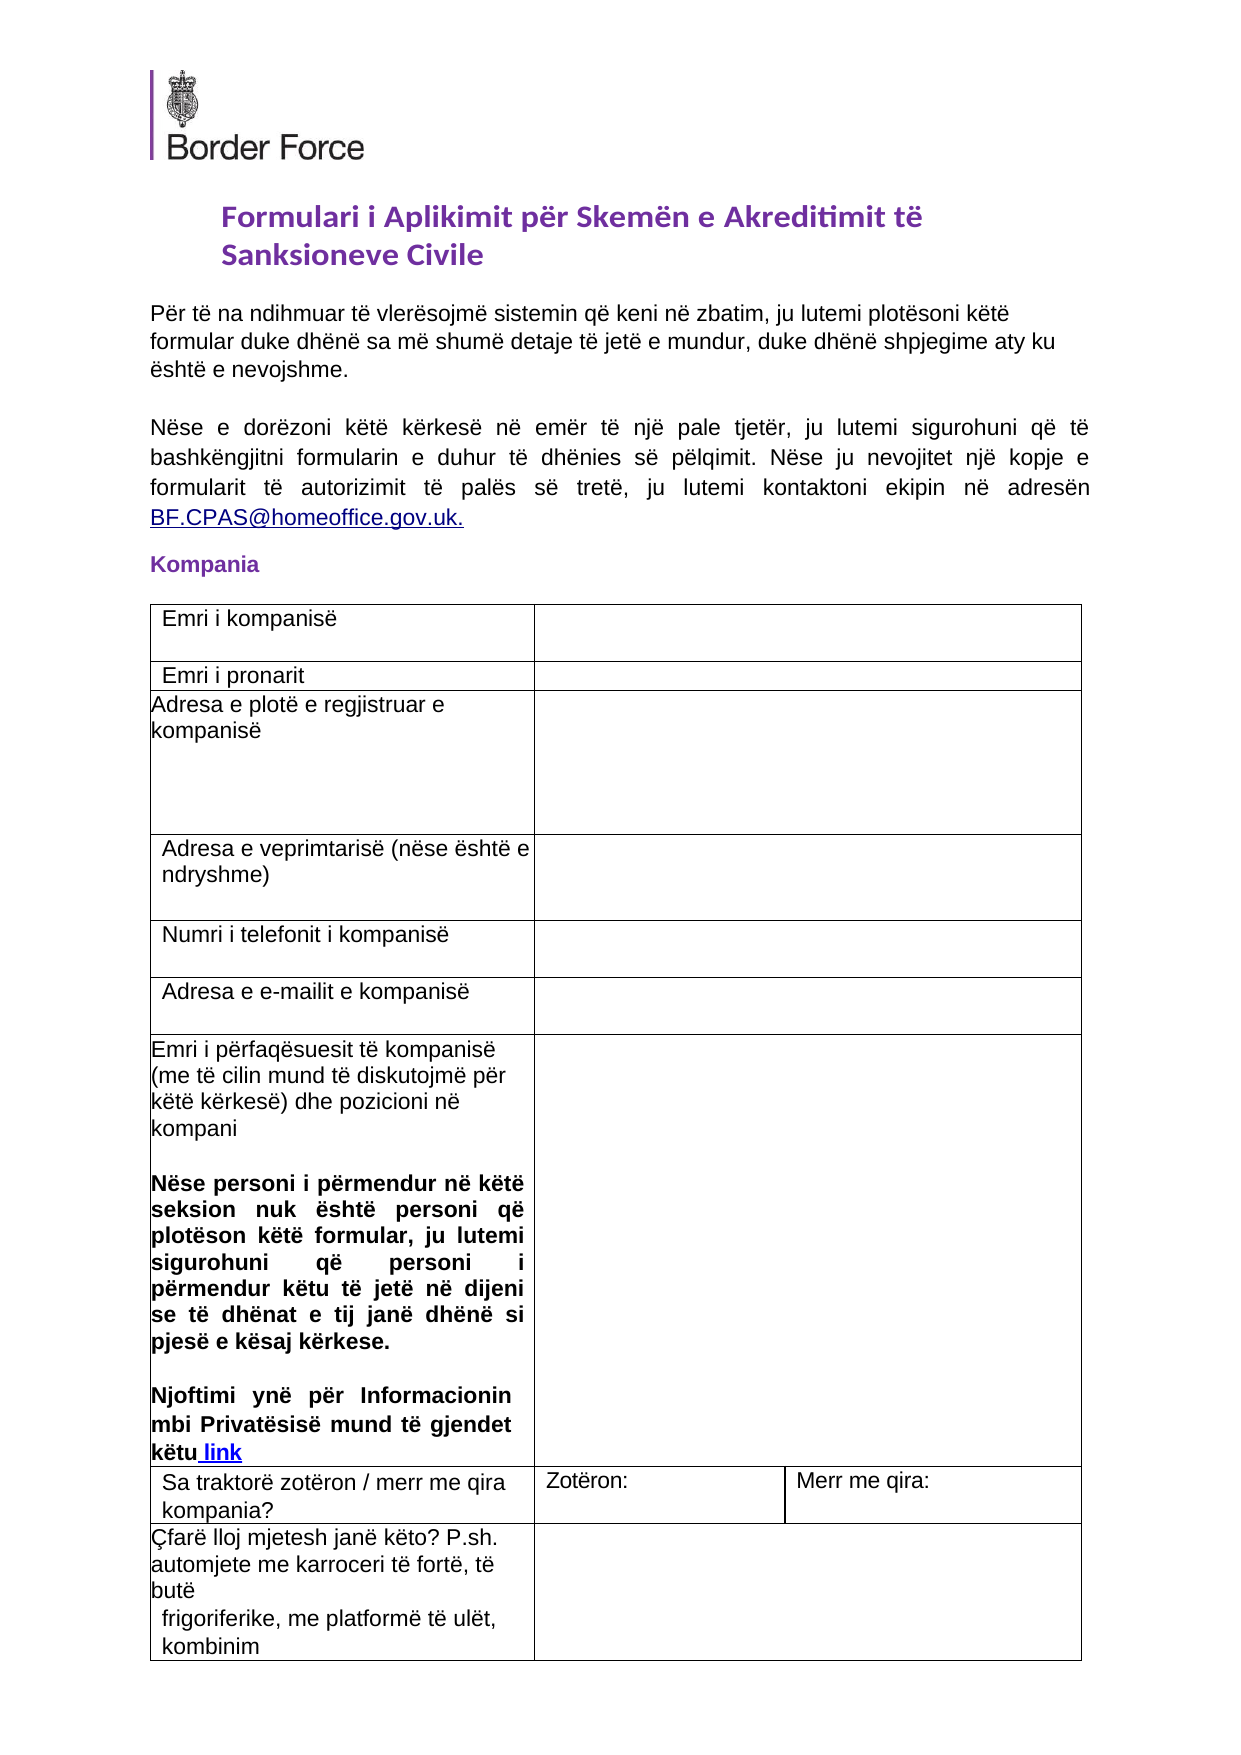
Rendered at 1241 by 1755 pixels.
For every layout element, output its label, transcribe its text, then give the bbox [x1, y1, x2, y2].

table_cell [535, 921, 1081, 977]
subtitle Formulari i Aplikimit për Skemën e Akreditimit të Sanksioneve Civile [221, 197, 1093, 273]
text Kompania [150, 551, 1093, 577]
table_cell Sa traktorë zotëron / merr me qira kompania? [151, 1467, 534, 1523]
table_cell Adresa e veprimtarisë (nëse është e ndryshme) [151, 835, 534, 919]
table_cell Merr me qira: [786, 1467, 1081, 1523]
text Për të na ndihmuar të vlerësojmë sistemin që keni në zbatim, ju lutemi plotësoni këtë formular duke dhënë sa më shumë detaje të jetë e mundur, duke dhënë shpjegime aty ku është e nevojshme. [150, 299, 1093, 383]
table_cell Emri i përfaqësuesit të kompanisë (me të cilin mund të diskutojmë për këtë kërkesë) dhe pozicioni në kompani Nëse personi i përmendur në këtë seksion nuk është personi që plotëson këtë formular, ju lutemi sigurohuni që personi i përmendur këtu të jetë në dijeni se të dhënat e tij janë dhënë si pjesë e kësaj kërkese. Njoftimi ynë për Informacionin mbi Privatësisë mund të gjendet këtu link [151, 1035, 534, 1466]
text Nëse e dorëzoni këtë kërkesë në emër të një pale tjetër, ju lutemi sigurohuni që të bashkëngjitni formularin e duhur të dhënies së pëlqimit. Nëse ju nevojitet një kopje e formularit të autorizimit të palës së tretë, ju lutemi kontaktoni ekipin në adresën BF.CPAS@homeoffice.gov.uk. [150, 413, 1091, 530]
table_cell [535, 662, 1081, 690]
table_cell Adresa e plotë e regjistruar e kompanisë [151, 691, 534, 833]
table_header [535, 605, 1081, 661]
table_cell Numri i telefonit i kompanisë [151, 921, 534, 977]
table_cell [535, 1524, 1081, 1659]
table_cell [535, 835, 1081, 919]
table_header Emri i kompanisë [151, 605, 534, 661]
table_cell [535, 691, 1081, 833]
table_cell [535, 1035, 1081, 1466]
table_cell [535, 978, 1081, 1034]
table_cell Emri i pronarit [151, 662, 534, 690]
table_cell Zotëron: [535, 1467, 784, 1523]
table_cell Çfarë lloj mjetesh janë këto? P.sh. automjete me karroceri të fortë, të butë frigoriferike, me platformë të ulët, kombinim [151, 1524, 534, 1659]
table_cell Adresa e e-mailit e kompanisë [151, 978, 534, 1034]
